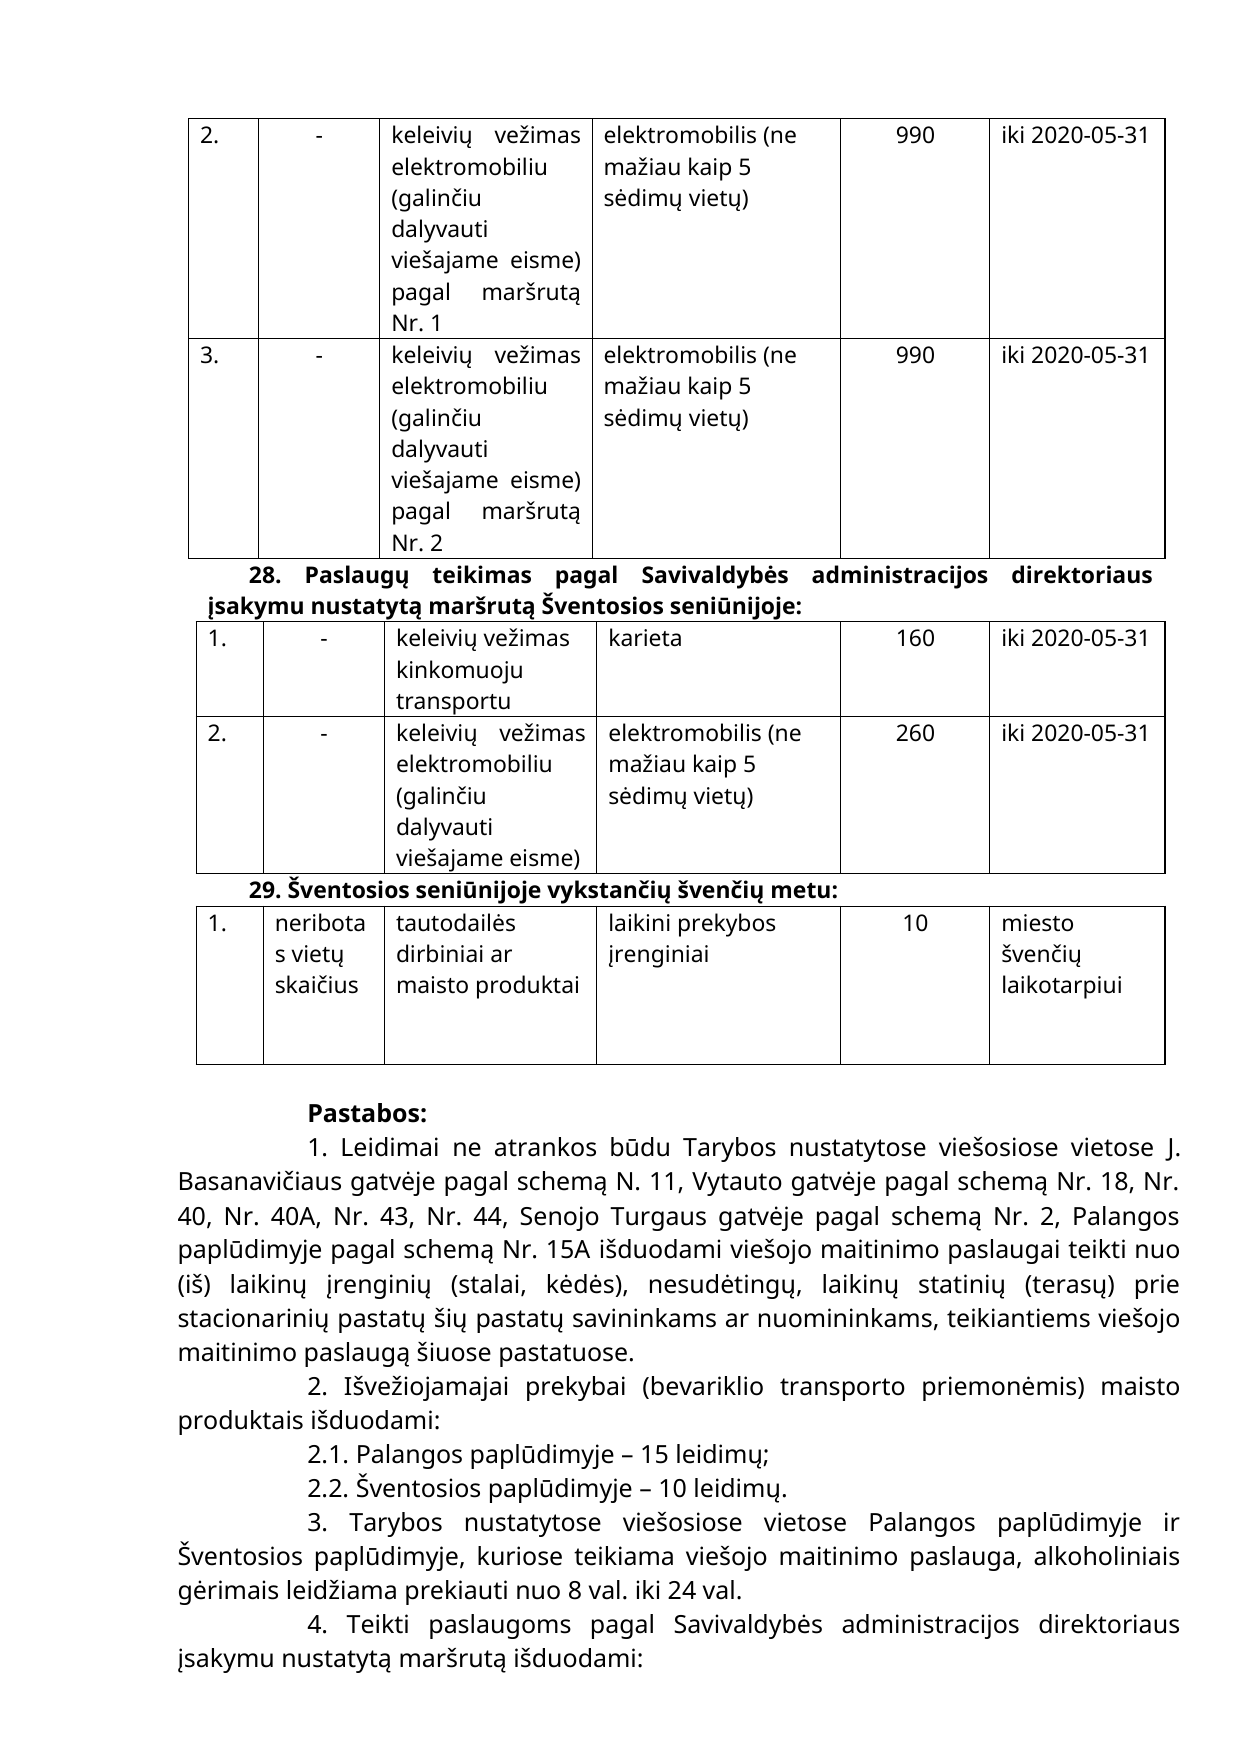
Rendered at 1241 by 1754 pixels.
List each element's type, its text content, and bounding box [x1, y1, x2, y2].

table_cell [189, 621, 196, 716]
table_cell - [264, 622, 384, 716]
table_cell 10 [841, 907, 989, 1064]
text 2.1. Palangos paplūdimyje – 15 leidimų; [177, 1437, 1181, 1471]
table_cell [189, 906, 196, 1064]
text 2. Išvežiojamajai prekybai (bevariklio transporto priemonėmis) maisto produktais išduodami: [177, 1368, 1181, 1437]
text 2.2. Šventosios paplūdimyje – 10 leidimų. [177, 1471, 1181, 1505]
table_cell - [259, 119, 379, 338]
table_cell miesto švenčių laikotarpiui [990, 907, 1164, 1064]
table_cell neribotas vietų skaičius [264, 907, 384, 1064]
table_cell [189, 716, 196, 873]
text 3. Tarybos nustatytose viešosiose vietose Palangos paplūdimyje ir Šventosios paplūdimyje, kuriose teikiama viešojo maitinimo paslauga, alkoholiniais gėrimais leidžiama prekiauti nuo 8 val. iki 24 val. [177, 1505, 1181, 1607]
table_cell 990 [841, 339, 989, 558]
table_cell karieta [597, 622, 840, 716]
table_cell 2. [189, 119, 258, 338]
table_cell keleivių vežimas elektromobiliu (galinčiu dalyvauti viešajame eisme) [385, 717, 596, 873]
table_cell tautodailės dirbiniai ar maisto produktai [385, 907, 596, 1064]
table_cell 1. [197, 907, 263, 1064]
table_cell 260 [841, 717, 989, 873]
table_cell elektromobilis (ne mažiau kaip 5 sėdimų vietų) [593, 119, 840, 338]
table_cell 1. [197, 622, 263, 716]
table_cell - [264, 717, 384, 873]
table_cell 28. Paslaugų teikimas pagal Savivaldybės administracijos direktoriaus įsakymu nustatytą maršrutą Šventosios seniūnijoje: [196, 559, 1165, 621]
table_cell elektromobilis (ne mažiau kaip 5 sėdimų vietų) [593, 339, 840, 558]
table_cell keleivių vežimas kinkomuoju transportu [385, 622, 596, 716]
table_cell elektromobilis (ne mažiau kaip 5 sėdimų vietų) [597, 717, 840, 873]
table_cell [189, 559, 196, 621]
table_cell iki 2020-05-31 [990, 622, 1164, 716]
table_cell 3. [189, 339, 258, 558]
table_cell 29. Šventosios seniūnijoje vykstančių švenčių metu: [196, 874, 1165, 906]
table_cell [189, 873, 196, 906]
text 1. Leidimai ne atrankos būdu Tarybos nustatytose viešosiose vietose J. Basanavičiaus gatvėje pagal schemą N. 11, Vytauto gatvėje pagal schemą Nr. 18, Nr. 40, Nr. 40A, Nr. 43, Nr. 44, Senojo Turgaus gatvėje pagal schemą Nr. 2, Palangos paplūdimyje pagal schemą Nr. 15A išduodami viešojo maitinimo paslaugai teikti nuo (iš) laikinų įrenginių (stalai, kėdės), nesudėtingų, laikinų statinių (terasų) prie stacionarinių pastatų šių pastatų savininkams ar nuomininkams, teikiantiems viešojo maitinimo paslaugą šiuose pastatuose. [177, 1130, 1181, 1368]
table_cell 2. [197, 717, 263, 873]
table_cell keleivių vežimas elektromobiliu (galinčiu dalyvauti viešajame eisme) pagal maršrutą Nr. 1 [380, 119, 592, 338]
table_cell laikini prekybos įrenginiai [597, 907, 840, 1064]
table_cell iki 2020-05-31 [990, 339, 1164, 558]
table_cell iki 2020-05-31 [990, 119, 1164, 338]
table_cell 990 [841, 119, 989, 338]
table_cell 160 [841, 622, 989, 716]
table_cell keleivių vežimas elektromobiliu (galinčiu dalyvauti viešajame eisme) pagal maršrutą Nr. 2 [380, 339, 592, 558]
text Pastabos: [177, 1096, 1181, 1130]
text 4. Teikti paslaugoms pagal Savivaldybės administracijos direktoriaus įsakymu nustatytą maršrutą išduodami: [177, 1607, 1181, 1675]
table_cell iki 2020-05-31 [990, 717, 1164, 873]
table_cell - [259, 339, 379, 558]
